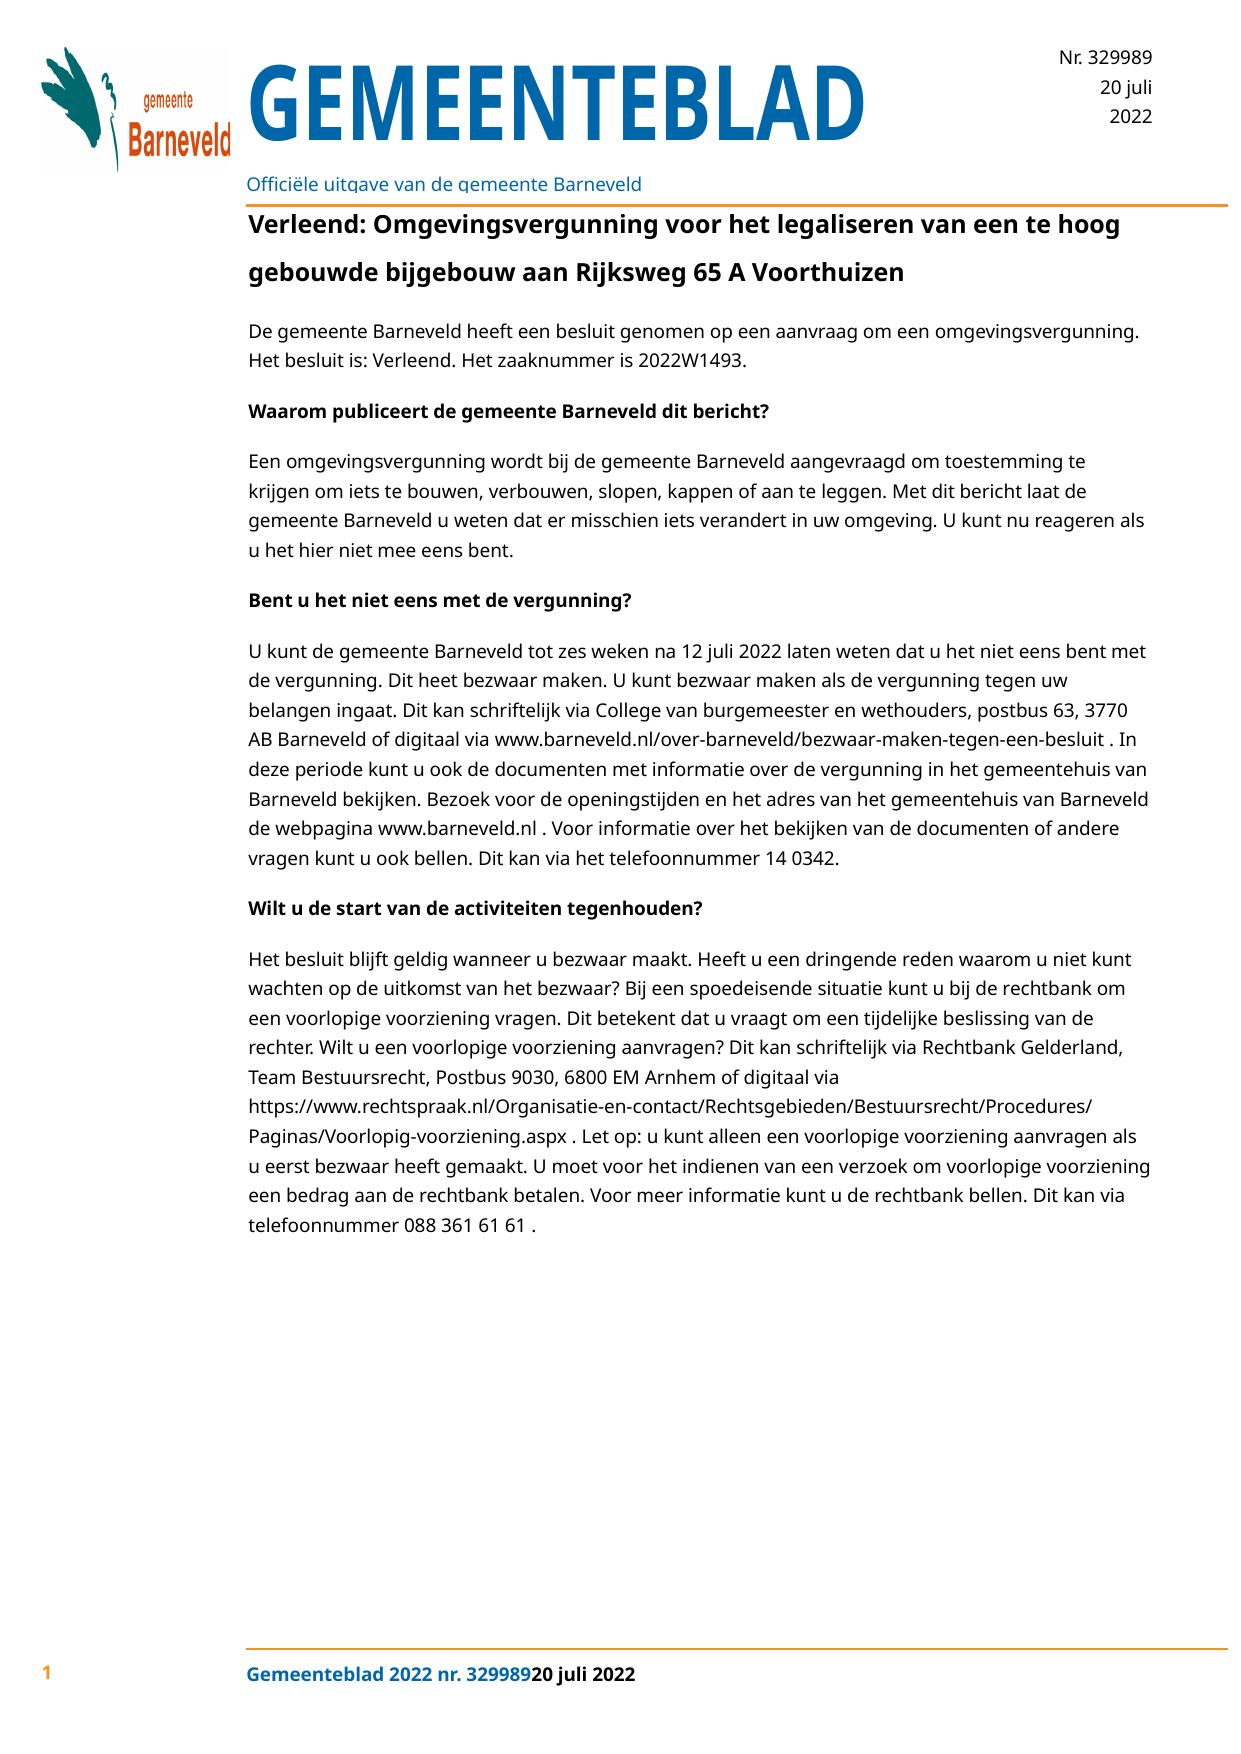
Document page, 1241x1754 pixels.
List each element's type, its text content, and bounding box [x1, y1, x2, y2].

text U kunt de gemeente Barneveld tot zes weken na 12 juli 2022 laten weten dat u het niet eens bent met de vergunning. Dit heet bezwaar maken. U kunt bezwaar maken als de vergunning tegen uw belangen ingaat. Dit kan schriftelijk via College van burgemeester en wethouders, postbus 63, 3770 AB Barneveld of digitaal via www.barneveld.nl/over-barneveld/bezwaar-maken-tegen-een-besluit . In deze periode kunt u ook de documenten met informatie over de vergunning in het gemeentehuis van Barneveld bekijken. Bezoek voor de openingstijden en het adres van het gemeentehuis van Barneveld de webpagina www.barneveld.nl . Voor informatie over het bekijken van de documenten of andere vragen kunt u ook bellen. Dit kan via het telefoonnummer 14 0342. [248, 638, 1152, 871]
text De gemeente Barneveld heeft een besluit genomen op een aanvraag om een omgevingsvergunning. Het besluit is: Verleend. Het zaaknummer is 2022W1493. [248, 318, 1152, 373]
text Wilt u de start van de activiteiten tegenhouden? [248, 895, 1152, 921]
picture [41, 47, 231, 172]
text Bent u het niet eens met de vergunning? [248, 587, 1152, 613]
text Waarom publiceert de gemeente Barneveld dit bericht? [248, 398, 1152, 424]
text Verleend: Omgevingsvergunning voor het legaliseren van een te hoog gebouwde bijgebouw aan Rijksweg 65 A Voorthuizen [248, 207, 1152, 288]
text Het besluit blijft geldig wanneer u bezwaar maakt. Heeft u een dringende reden waarom u niet kunt wachten op de uitkomst van het bezwaar? Bij een spoedeisende situatie kunt u bij de rechtbank om een voorlopige voorziening vragen. Dit betekent dat u vraagt om een tijdelijke beslissing van de rechter. Wilt u een voorlopige voorziening aanvragen? Dit kan schriftelijk via Rechtbank Gelderland, Team Bestuursrecht, Postbus 9030, 6800 EM Arnhem of digitaal via https://www.rechtspraak.nl/Organisatie-en-contact/Rechtsgebieden/Bestuursrecht/Procedures/Paginas/Voorlopig-voorziening.aspx . Let op: u kunt alleen een voorlopige voorziening aanvragen als u eerst bezwaar heeft gemaakt. U moet voor het indienen van een verzoek om voorlopige voorziening een bedrag aan de rechtbank betalen. Voor meer informatie kunt u de rechtbank bellen. Dit kan via telefoonnummer 088 361 61 61 . [248, 946, 1152, 1238]
text Een omgevingsvergunning wordt bij de gemeente Barneveld aangevraagd om toestemming te krijgen om iets te bouwen, verbouwen, slopen, kappen of aan te leggen. Met dit bericht laat de gemeente Barneveld u weten dat er misschien iets verandert in uw omgeving. U kunt nu reageren als u het hier niet mee eens bent. [248, 448, 1152, 563]
